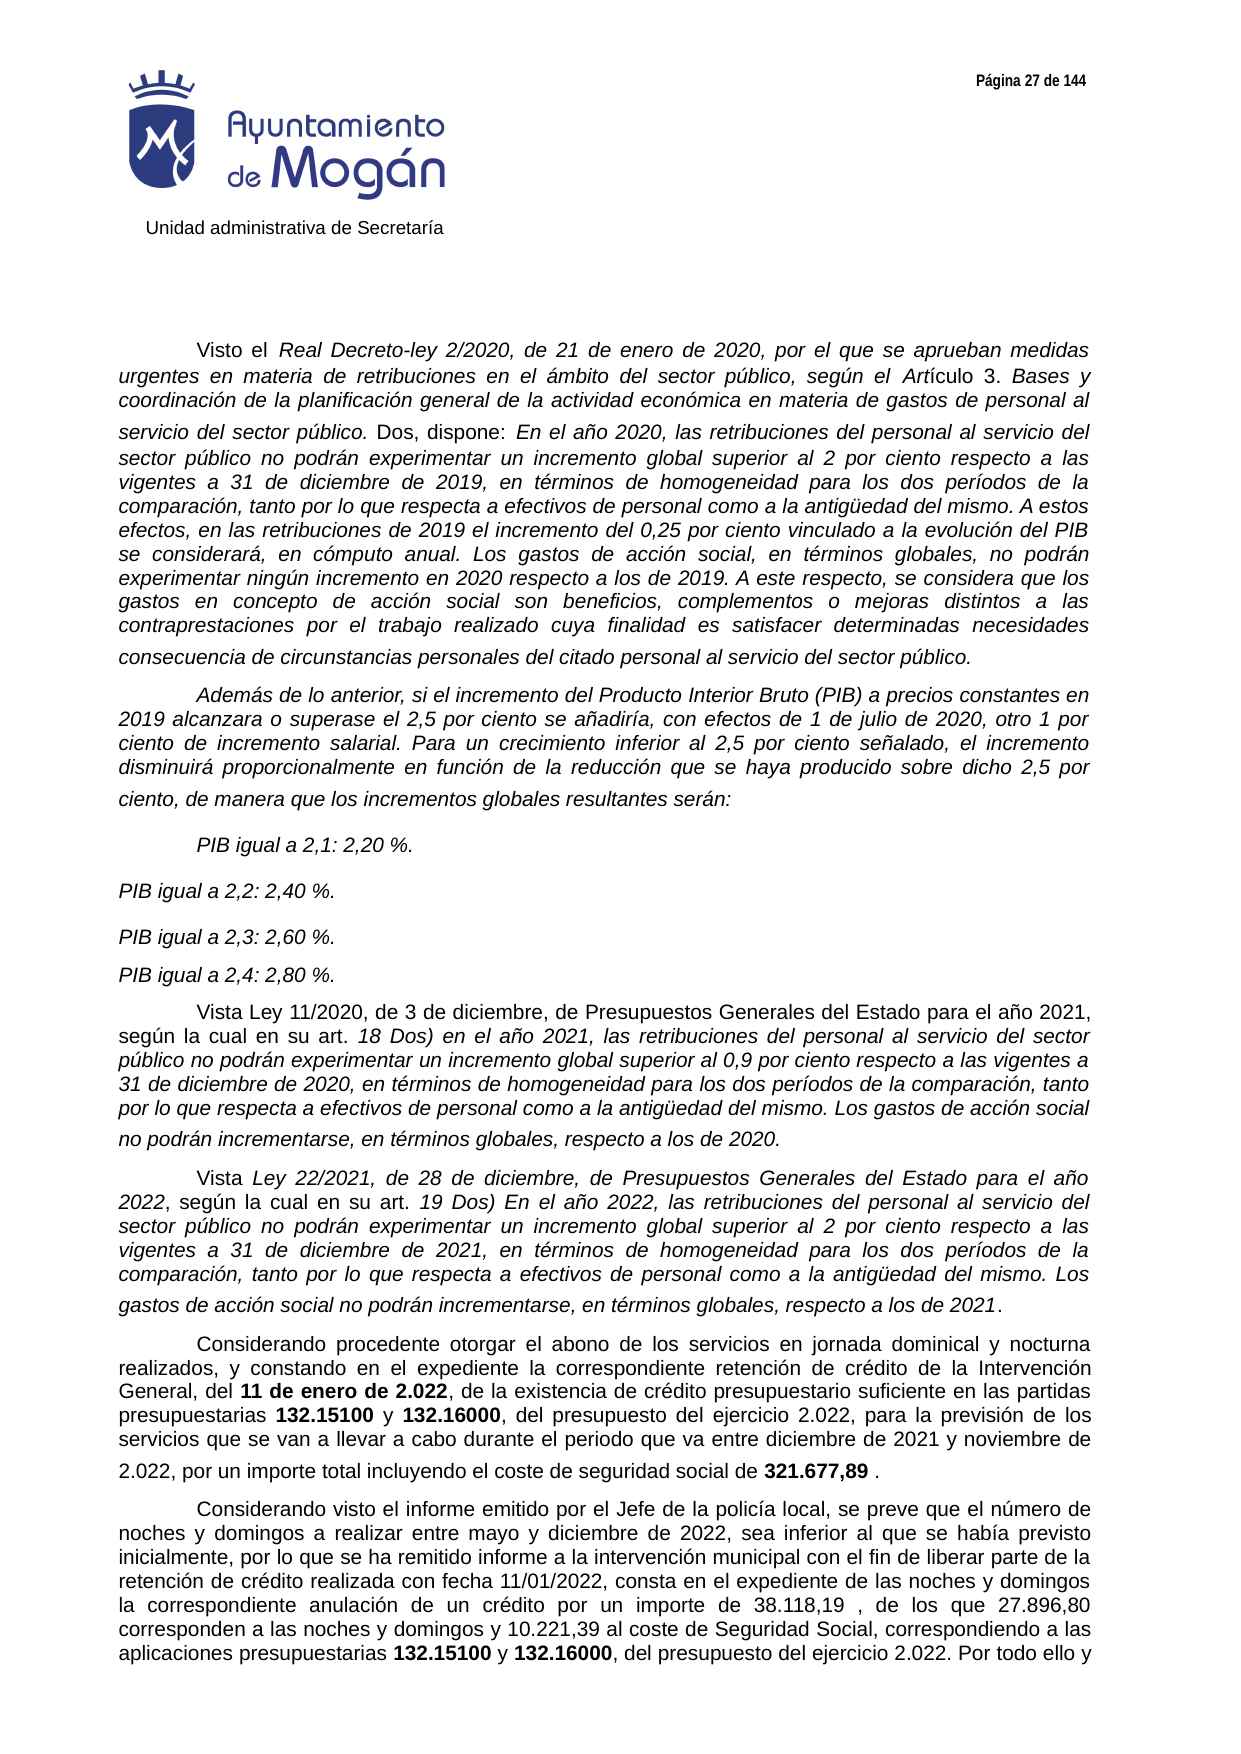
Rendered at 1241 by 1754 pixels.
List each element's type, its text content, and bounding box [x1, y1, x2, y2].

text Considerando procedente otorgar el abono de los servicios en jornada dominical y nocturna realizados, y constando en el expediente la correspondiente retención de crédito de la Intervención General, del 11 de enero de 2.022, de la existencia de crédito presupuestario suficiente en las partidas presupuestarias 132.15100 y 132.16000, del presupuesto del ejercicio 2.022, para la previsión de los servicios que se van a llevar a cabo durante el periodo que va entre diciembre de 2021 y noviembre de 2.022, por un importe total incluyendo el coste de seguridad social de 321.677,89 . [118, 1331, 1092, 1485]
text PIB igual a 2,1: 2,20 %. [118, 825, 1092, 859]
text PIB igual a 2,2: 2,40 %. [118, 871, 1092, 905]
text Considerando visto el informe emitido por el Jefe de la policía local, se preve que el número de noches y domingos a realizar entre mayo y diciembre de 2022, sea inferior al que se había previsto inicialmente, por lo que se ha remitido informe a la intervención municipal con el fin de liberar parte de la retención de crédito realizada con fecha 11/01/2022, consta en el expediente de las noches y domingos la correspondiente anulación de un crédito por un importe de 38.118,19 , de los que 27.896,80 corresponden a las noches y domingos y 10.221,39 al coste de Seguridad Social, correspondiendo a las aplicaciones presupuestarias 132.15100 y 132.16000, del presupuesto del ejercicio 2.022. Por todo ello y [118, 1497, 1092, 1665]
text PIB igual a 2,3: 2,60 %. [118, 917, 1092, 951]
text Visto el Real Decreto-ley 2/2020, de 21 de enero de 2020, por el que se aprueban medidas urgentes en materia de retribuciones en el ámbito del sector público, según el Artículo 3. Bases y coordinación de la planificación general de la actividad económica en materia de gastos de personal al servicio del sector público. Dos, dispone: En el año 2020, las retribuciones del personal al servicio del sector público no podrán experimentar un incremento global superior al 2 por ciento respecto a las vigentes a 31 de diciembre de 2019, en términos de homogeneidad para los dos períodos de la comparación, tanto por lo que respecta a efectivos de personal como a la antigüedad del mismo. A estos efectos, en las retribuciones de 2019 el incremento del 0,25 por ciento vinculado a la evolución del PIB se considerará, en cómputo anual. Los gastos de acción social, en términos globales, no podrán experimentar ningún incremento en 2020 respecto a los de 2019. A este respecto, se considera que los gastos en concepto de acción social son beneficios, complementos o mejoras distintos a las contraprestaciones por el trabajo realizado cuya finalidad es satisfacer determinadas necesidades consecuencia de circunstancias personales del citado personal al servicio del sector público. [118, 331, 1092, 671]
picture [128, 70, 445, 206]
text PIB igual a 2,4: 2,80 %. [118, 963, 1092, 987]
text Vista Ley 22/2021, de 28 de diciembre, de Presupuestos Generales del Estado para el año 2022, según la cual en su art. 19 Dos) En el año 2022, las retribuciones del personal al servicio del sector público no podrán experimentar un incremento global superior al 2 por ciento respecto a las vigentes a 31 de diciembre de 2021, en términos de homogeneidad para los dos períodos de la comparación, tanto por lo que respecta a efectivos de personal como a la antigüedad del mismo. Los gastos de acción social no podrán incrementarse, en términos globales, respecto a los de 2021. [118, 1166, 1092, 1319]
text Vista Ley 11/2020, de 3 de diciembre, de Presupuestos Generales del Estado para el año 2021, según la cual en su art. 18 Dos) en el año 2021, las retribuciones del personal al servicio del sector público no podrán experimentar un incremento global superior al 0,9 por ciento respecto a las vigentes a 31 de diciembre de 2020, en términos de homogeneidad para los dos períodos de la comparación, tanto por lo que respecta a efectivos de personal como a la antigüedad del mismo. Los gastos de acción social no podrán incrementarse, en términos globales, respecto a los de 2020. [118, 1000, 1092, 1153]
text Además de lo anterior, si el incremento del Producto Interior Bruto (PIB) a precios constantes en 2019 alcanzara o superase el 2,5 por ciento se añadiría, con efectos de 1 de julio de 2020, otro 1 por ciento de incremento salarial. Para un crecimiento inferior al 2,5 por ciento señalado, el incremento disminuirá proporcionalmente en función de la reducción que se haya producido sobre dicho 2,5 por ciento, de manera que los incrementos globales resultantes serán: [118, 683, 1092, 813]
